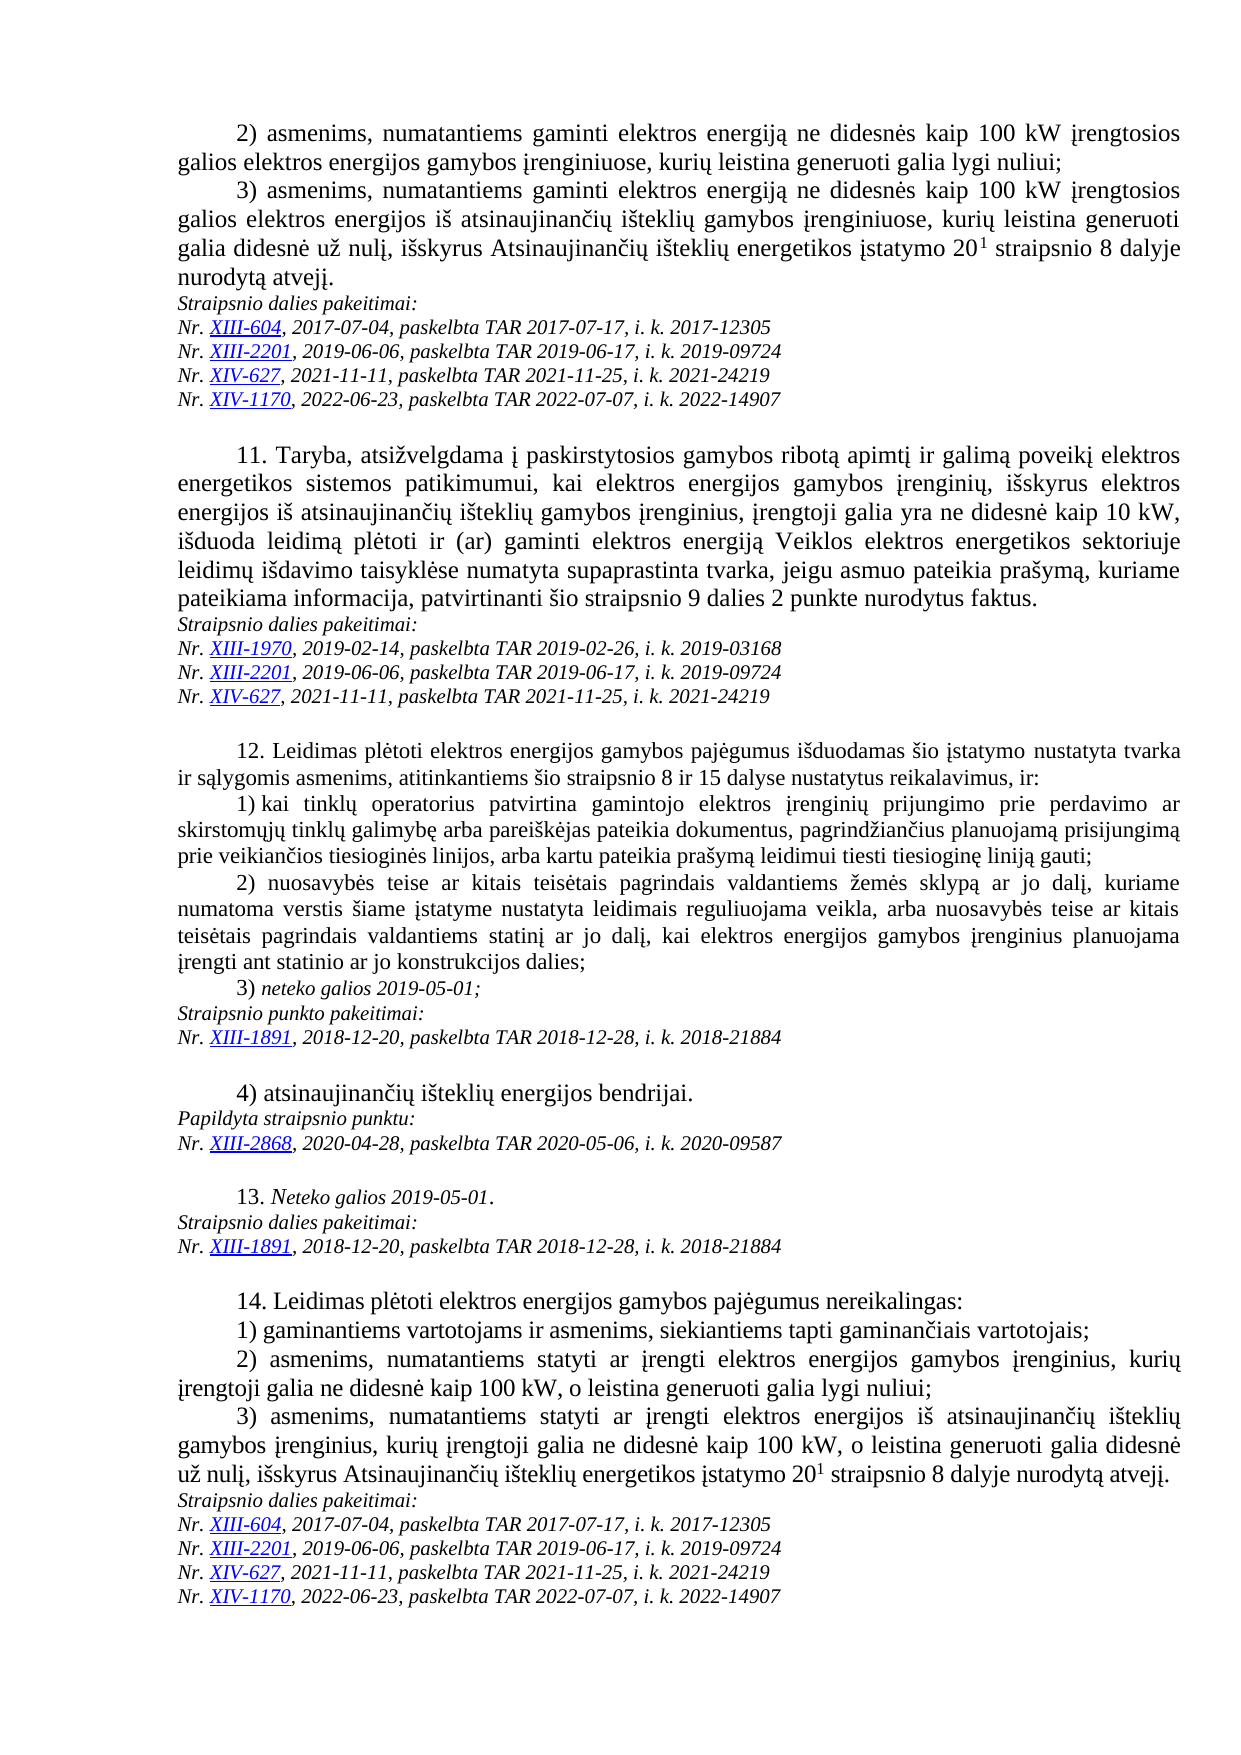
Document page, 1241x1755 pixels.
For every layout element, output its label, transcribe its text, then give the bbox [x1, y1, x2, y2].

text 4) atsinaujinančių išteklių energijos bendrijai. [177, 1078, 1181, 1106]
text 2) asmenims, numatantiems gaminti elektros energiją ne didesnės kaip 100 kW įrengtosios galios elektros energijos gamybos įrenginiuose, kurių leistina generuoti galia lygi nuliui; [177, 118, 1181, 176]
text Nr. XIV-627, 2021-11-11, paskelbta TAR 2021-11-25, i. k. 2021-24219 [177, 363, 1181, 387]
text 14. Leidimas plėtoti elektros energijos gamybos pajėgumus nereikalingas: [177, 1286, 1181, 1315]
text 11. Taryba, atsižvelgdama į paskirstytosios gamybos ribotą apimtį ir galimą poveikį elektros energetikos sistemos patikimumui, kai elektros energijos gamybos įrenginių, išskyrus elektros energijos iš atsinaujinančių išteklių gamybos įrenginius, įrengtoji galia yra ne didesnė kaip 10 kW, išduoda leidimą plėtoti ir (ar) gaminti elektros energiją Veiklos elektros energetikos sektoriuje leidimų išdavimo taisyklėse numatyta supaprastinta tvarka, jeigu asmuo pateikia prašymą, kuriame pateikiama informacija, patvirtinanti šio straipsnio 9 dalies 2 punkte nurodytus faktus. [177, 440, 1181, 612]
text 2) nuosavybės teise ar kitais teisėtais pagrindais valdantiems žemės sklypą ar jo dalį, kuriame numatoma verstis šiame įstatyme nustatyta leidimais reguliuojama veikla, arba nuosavybės teise ar kitais teisėtais pagrindais valdantiems statinį ar jo dalį, kai elektros energijos gamybos įrenginius planuojama įrengti ant statinio ar jo konstrukcijos dalies; [177, 869, 1181, 974]
text Straipsnio dalies pakeitimai: [177, 1209, 1181, 1234]
text Nr. XIII-604, 2017-07-04, paskelbta TAR 2017-07-17, i. k. 2017-12305 [177, 315, 1181, 339]
text 3) asmenims, numatantiems gaminti elektros energiją ne didesnės kaip 100 kW įrengtosios galios elektros energijos iš atsinaujinančių išteklių gamybos įrenginiuose, kurių leistina generuoti galia didesnė už nulį, išskyrus Atsinaujinančių išteklių energetikos įstatymo 201 straipsnio 8 dalyje nurodytą atvejį. [177, 176, 1181, 291]
text Papildyta straipsnio punktu: [177, 1106, 1181, 1130]
text Nr. XIII-604, 2017-07-04, paskelbta TAR 2017-07-17, i. k. 2017-12305 [177, 1512, 1181, 1536]
text Nr. XIII-2201, 2019-06-06, paskelbta TAR 2019-06-17, i. k. 2019-09724 [177, 660, 1181, 684]
text Nr. XIII-1970, 2019-02-14, paskelbta TAR 2019-02-26, i. k. 2019-03168 [177, 636, 1181, 660]
text Nr. XIII-2868, 2020-04-28, paskelbta TAR 2020-05-06, i. k. 2020-09587 [177, 1130, 1181, 1154]
text 2) asmenims, numatantiems statyti ar įrengti elektros energijos gamybos įrenginius, kurių įrengtoji galia ne didesnė kaip 100 kW, o leistina generuoti galia lygi nuliui; [177, 1344, 1181, 1401]
text Nr. XIII-2201, 2019-06-06, paskelbta TAR 2019-06-17, i. k. 2019-09724 [177, 1536, 1181, 1560]
text Nr. XIV-1170, 2022-06-23, paskelbta TAR 2022-07-07, i. k. 2022-14907 [177, 387, 1181, 411]
text 12. Leidimas plėtoti elektros energijos gamybos pajėgumus išduodamas šio įstatymo nustatyta tvarka ir sąlygomis asmenims, atitinkantiems šio straipsnio 8 ir 15 dalyse nustatytus reikalavimus, ir: [177, 737, 1181, 790]
text Nr. XIII-1891, 2018-12-20, paskelbta TAR 2018-12-28, i. k. 2018-21884 [177, 1025, 1181, 1049]
text Nr. XIV-627, 2021-11-11, paskelbta TAR 2021-11-25, i. k. 2021-24219 [177, 684, 1181, 708]
text Straipsnio dalies pakeitimai: [177, 291, 1181, 315]
text Straipsnio dalies pakeitimai: [177, 1488, 1181, 1512]
text Straipsnio dalies pakeitimai: [177, 612, 1181, 636]
text 1) kai tinklų operatorius patvirtina gamintojo elektros įrenginių prijungimo prie perdavimo ar skirstomųjų tinklų galimybę arba pareiškėjas pateikia dokumentus, pagrindžiančius planuojamą prisijungimą prie veikiančios tiesioginės linijos, arba kartu pateikia prašymą leidimui tiesti tiesioginę liniją gauti; [177, 790, 1181, 869]
text Nr. XIII-2201, 2019-06-06, paskelbta TAR 2019-06-17, i. k. 2019-09724 [177, 339, 1181, 363]
text 3) neteko galios 2019-05-01; [177, 974, 1181, 1001]
text Nr. XIII-1891, 2018-12-20, paskelbta TAR 2018-12-28, i. k. 2018-21884 [177, 1234, 1181, 1258]
text Straipsnio punkto pakeitimai: [177, 1001, 1181, 1025]
text 3) asmenims, numatantiems statyti ar įrengti elektros energijos iš atsinaujinančių išteklių gamybos įrenginius, kurių įrengtoji galia ne didesnė kaip 100 kW, o leistina generuoti galia didesnė už nulį, išskyrus Atsinaujinančių išteklių energetikos įstatymo 201 straipsnio 8 dalyje nurodytą atvejį. [177, 1401, 1181, 1488]
text 1) gaminantiems vartotojams ir asmenims, siekiantiems tapti gaminančiais vartotojais; [177, 1315, 1181, 1344]
text 13. Neteko galios 2019-05-01. [177, 1183, 1181, 1209]
text Nr. XIV-627, 2021-11-11, paskelbta TAR 2021-11-25, i. k. 2021-24219 [177, 1560, 1181, 1584]
text Nr. XIV-1170, 2022-06-23, paskelbta TAR 2022-07-07, i. k. 2022-14907 [177, 1584, 1181, 1608]
